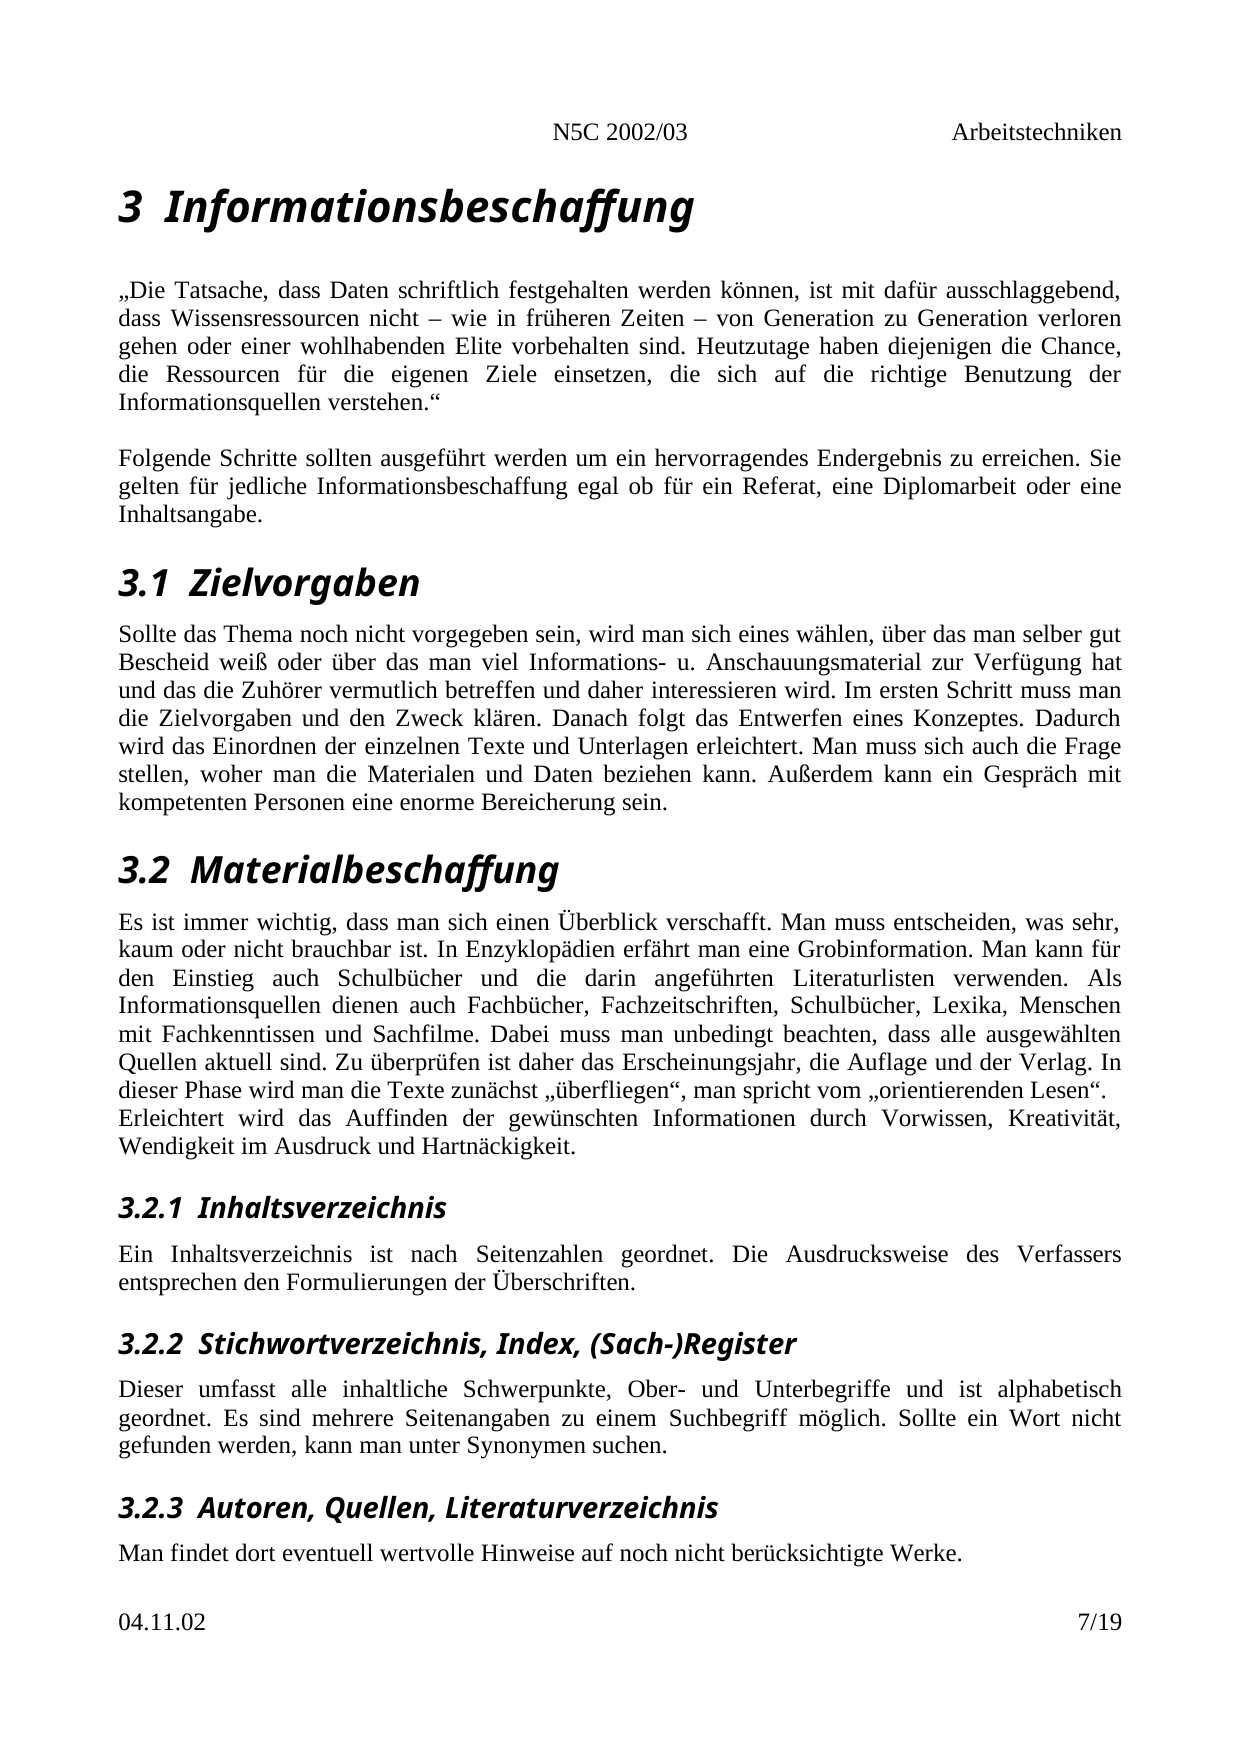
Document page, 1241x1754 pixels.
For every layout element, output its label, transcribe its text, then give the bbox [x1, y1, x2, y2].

subtitle Materialbeschaffung [118, 844, 1122, 895]
text Ein Inhaltsverzeichnis ist nach Seitenzahlen geordnet. Die Ausdrucksweise des Verfassers entsprechen den Formulierungen der Überschriften. [118, 1239, 1122, 1296]
text Dieser umfasst alle inhaltliche Schwerpunkte, Ober- und Unterbegriffe und ist alphabetisch geordnet. Es sind mehrere Seitenangaben zu einem Suchbegriff möglich. Sollte ein Wort nicht gefunden werden, kann man unter Synonymen suchen. [118, 1375, 1122, 1459]
text Folgende Schritte sollten ausgeführt werden um ein hervorragendes Endergebnis zu erreichen. Sie gelten für jedliche Informationsbeschaffung egal ob für ein Referat, eine Diplomarbeit oder eine Inhaltsangabe. [118, 444, 1122, 528]
text Erleichtert wird das Auffinden der gewünschten Informationen durch Vorwissen, Kreativität, Wendigkeit im Ausdruck und Hartnäckigkeit. [118, 1103, 1122, 1159]
subtitle Autoren, Quellen, Literaturverzeichnis [118, 1487, 1122, 1527]
subtitle Zielvorgaben [118, 556, 1122, 607]
text Man findet dort eventuell wertvolle Hinweise auf noch nicht berücksichtigte Werke. [118, 1539, 1122, 1567]
text Es ist immer wichtig, dass man sich einen Überblick verschafft. Man muss entscheiden, was sehr, kaum oder nicht brauchbar ist. In Enzyklopädien erfährt man eine Grobinformation. Man kann für den Einstieg auch Schulbücher und die darin angeführten Literaturlisten verwenden. Als Informationsquellen dienen auch Fachbücher, Fachzeitschriften, Schulbücher, Lexika, Menschen mit Fachkenntissen und Sachfilme. Dabei muss man unbedingt beachten, dass alle ausgewählten Quellen aktuell sind. Zu überprüfen ist daher das Erscheinungsjahr, die Auflage und der Verlag. In dieser Phase wird man die Texte zunächst „überfliegen“, man spricht vom „orientierenden Lesen“. [118, 907, 1122, 1103]
subtitle Stichwortverzeichnis, Index, (Sach-)Register [118, 1323, 1122, 1363]
text Sollte das Thema noch nicht vorgegeben sein, wird man sich eines wählen, über das man selber gut Bescheid weiß oder über das man viel Informations- u. Anschauungsmaterial zur Verfügung hat und das die Zuhörer vermutlich betreffen und daher interessieren wird. Im ersten Schritt muss man die Zielvorgaben und den Zweck klären. Danach folgt das Entwerfen eines Konzeptes. Dadurch wird das Einordnen der einzelnen Texte und Unterlagen erleichtert. Man muss sich auch die Frage stellen, woher man die Materialen und Daten beziehen kann. Außerdem kann ein Gespräch mit kompetenten Personen eine enorme Bereicherung sein. [118, 620, 1122, 816]
text „Die Tatsache, dass Daten schriftlich festgehalten werden können, ist mit dafür ausschlaggebend, dass Wissensressourcen nicht – wie in früheren Zeiten – von Generation zu Generation verloren gehen oder einer wohlhabenden Elite vorbehalten sind. Heutzutage haben diejenigen die Chance, die Ressourcen für die eigenen Ziele einsetzen, die sich auf die richtige Benutzung der Informationsquellen verstehen.“ [118, 276, 1122, 416]
subtitle Informationsbeschaffung [118, 176, 1122, 236]
subtitle Inhaltsverzeichnis [118, 1188, 1122, 1227]
